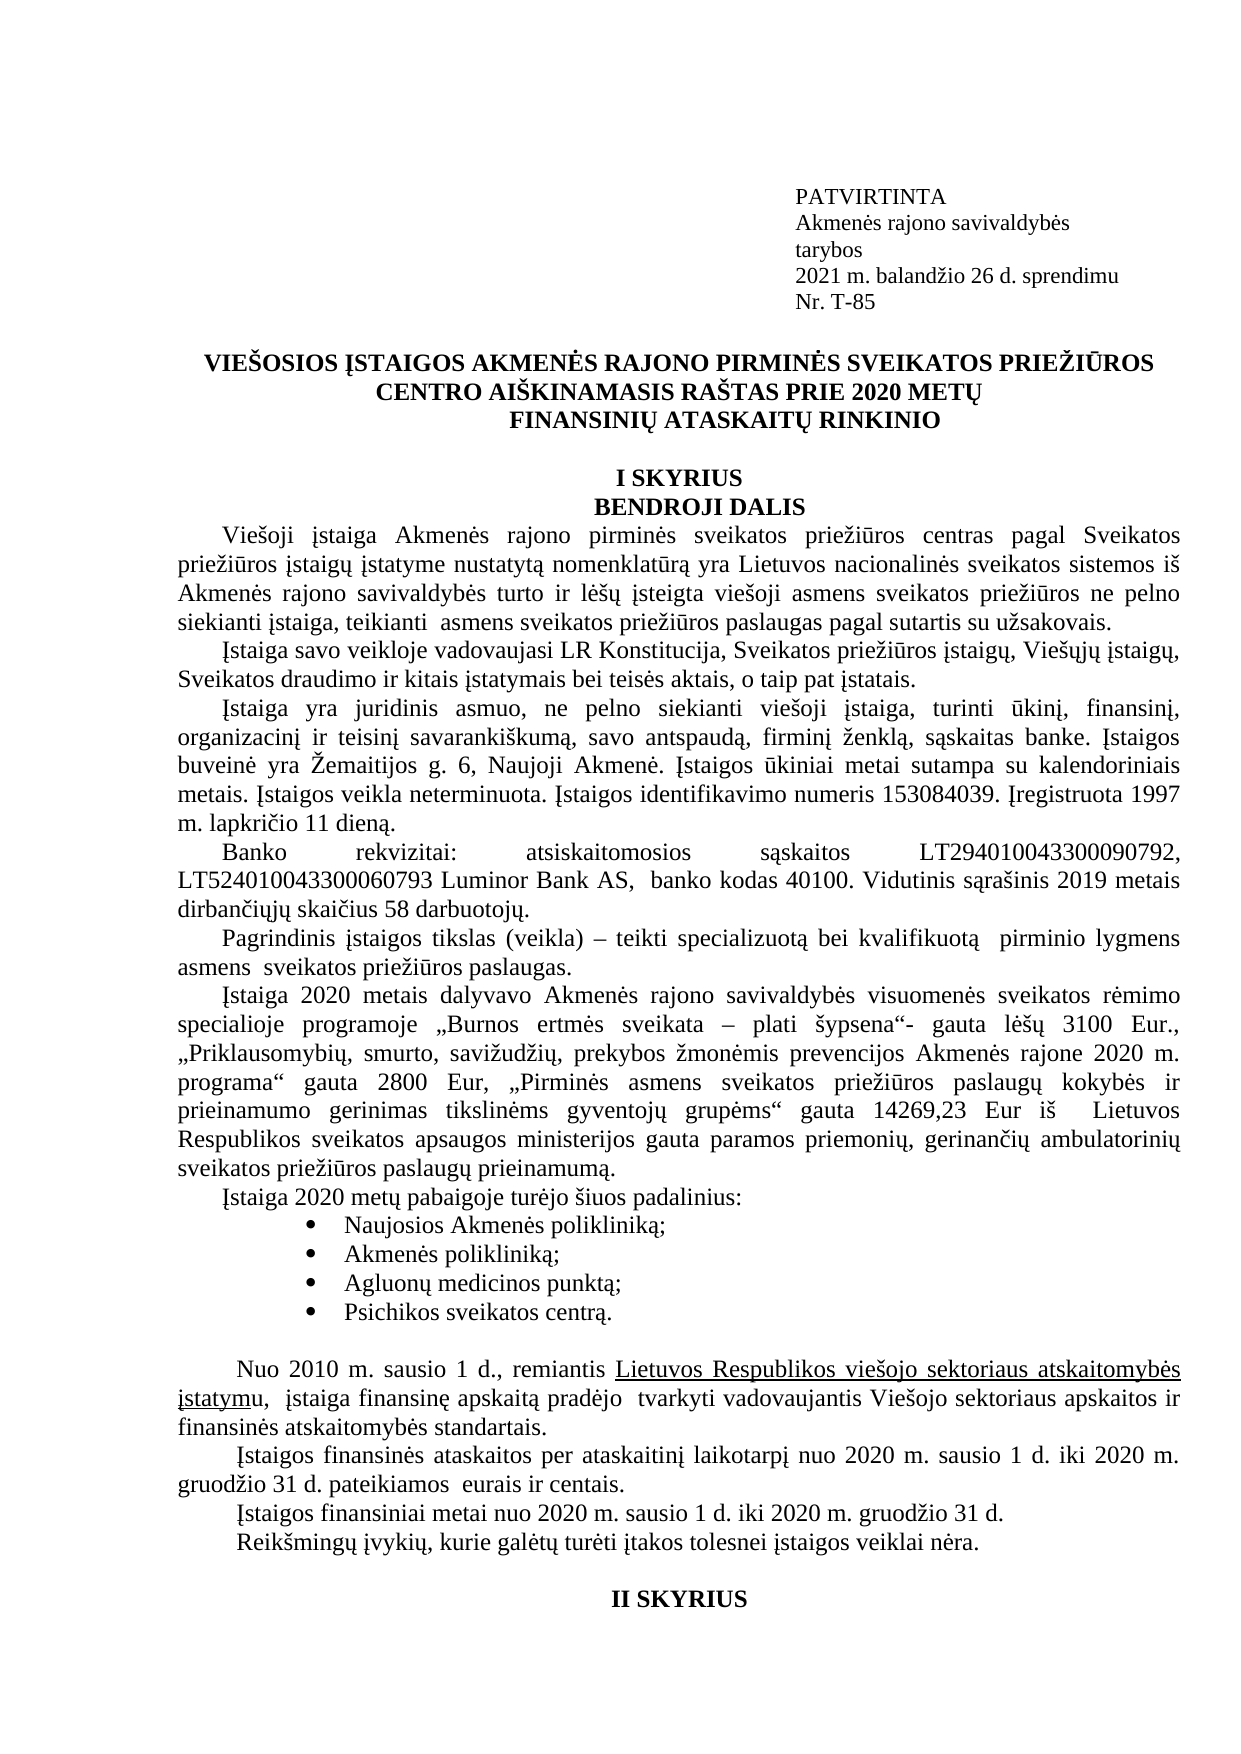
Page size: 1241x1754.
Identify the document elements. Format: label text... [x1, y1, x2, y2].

list Naujosios Akmenės polikliniką; [306, 1211, 1181, 1239]
list Akmenės polikliniką; [306, 1239, 1181, 1268]
list Agluonų medicinos punktą; [306, 1268, 1181, 1297]
text Įstaiga 2020 metais dalyvavo Akmenės rajono savivaldybės visuomenės sveikatos rėmimo specialioje programoje „Burnos ertmės sveikata – plati šypsena“- gauta lėšų 3100 Eur., „Priklausomybių, smurto, savižudžių, prekybos žmonėmis prevencijos Akmenės rajone 2020 m. programa“ gauta 2800 Eur, „Pirminės asmens sveikatos priežiūros paslaugų kokybės ir prieinamumo gerinimas tikslinėms gyventojų grupėms“ gauta 14269,23 Eur iš Lietuvos Respublikos sveikatos apsaugos ministerijos gauta paramos priemonių, gerinančių ambulatorinių sveikatos priežiūros paslaugų prieinamumą. [177, 981, 1181, 1182]
text Įstaiga 2020 metų pabaigoje turėjo šiuos padalinius: [177, 1182, 1181, 1211]
text 2021 m. balandžio 26 d. sprendimu Nr. T-85 [795, 262, 1143, 315]
text Nuo 2010 m. sausio 1 d., remiantis Lietuvos Respublikos viešojo sektoriaus atskaitomybės įstatymu, įstaiga finansinę apskaitą pradėjo tvarkyti vadovaujantis Viešojo sektoriaus apskaitos ir finansinės atskaitomybės standartais. [177, 1354, 1181, 1441]
text Įstaigos finansiniai metai nuo 2020 m. sausio 1 d. iki 2020 m. gruodžio 31 d. [177, 1498, 1181, 1527]
list Psichikos sveikatos centrą. [306, 1297, 1181, 1326]
text Viešoji įstaiga Akmenės rajono pirminės sveikatos priežiūros centras pagal Sveikatos priežiūros įstaigų įstatyme nustatytą nomenklatūrą yra Lietuvos nacionalinės sveikatos sistemos iš Akmenės rajono savivaldybės turto ir lėšų įsteigta viešoji asmens sveikatos priežiūros ne pelno siekianti įstaiga, teikianti asmens sveikatos priežiūros paslaugas pagal sutartis su užsakovais. [177, 521, 1181, 636]
text Įstaiga savo veikloje vadovaujasi LR Konstitucija, Sveikatos priežiūros įstaigų, Viešųjų įstaigų, Sveikatos draudimo ir kitais įstatymais bei teisės aktais, o taip pat įstatais. [177, 636, 1181, 693]
text Akmenės rajono savivaldybės tarybos [795, 209, 1143, 262]
text II SKYRIUS [177, 1584, 1181, 1613]
text VIEŠOSIOS ĮSTAIGOS AKMENĖS RAJONO PIRMINĖS SVEIKATOS PRIEŽIŪROS CENTRO AIŠKINAMASIS RAŠTAS PRIE 2020 METŲ [177, 348, 1181, 406]
text Banko rekvizitai: atsiskaitomosios sąskaitos LT294010043300090792, LT524010043300060793 Luminor Bank AS, banko kodas 40100. Vidutinis sąrašinis 2019 metais dirbančiųjų skaičius 58 darbuotojų. [177, 837, 1181, 923]
text Įstaigos finansinės ataskaitos per ataskaitinį laikotarpį nuo 2020 m. sausio 1 d. iki 2020 m. gruodžio 31 d. pateikiamos eurais ir centais. [177, 1441, 1181, 1498]
text FINANSINIŲ ATASKAITŲ RINKINIO [177, 406, 1181, 434]
text PATVIRTINTA [795, 183, 1143, 209]
text Įstaiga yra juridinis asmuo, ne pelno siekianti viešoji įstaiga, turinti ūkinį, finansinį, organizacinį ir teisinį savarankiškumą, savo antspaudą, firminį ženklą, sąskaitas banke. Įstaigos buveinė yra Žemaitijos g. 6, Naujoji Akmenė. Įstaigos ūkiniai metai sutampa su kalendoriniais metais. Įstaigos veikla neterminuota. Įstaigos identifikavimo numeris 153084039. Įregistruota 1997 m. lapkričio 11 dieną. [177, 693, 1181, 837]
text Pagrindinis įstaigos tikslas (veikla) – teikti specializuotą bei kvalifikuotą pirminio lygmens asmens sveikatos priežiūros paslaugas. [177, 923, 1181, 981]
list I SKYRIUS [177, 463, 1181, 492]
text Reikšmingų įvykių, kurie galėtų turėti įtakos tolesnei įstaigos veiklai nėra. [177, 1527, 1181, 1556]
list BENDROJI DALIS [177, 492, 1181, 521]
